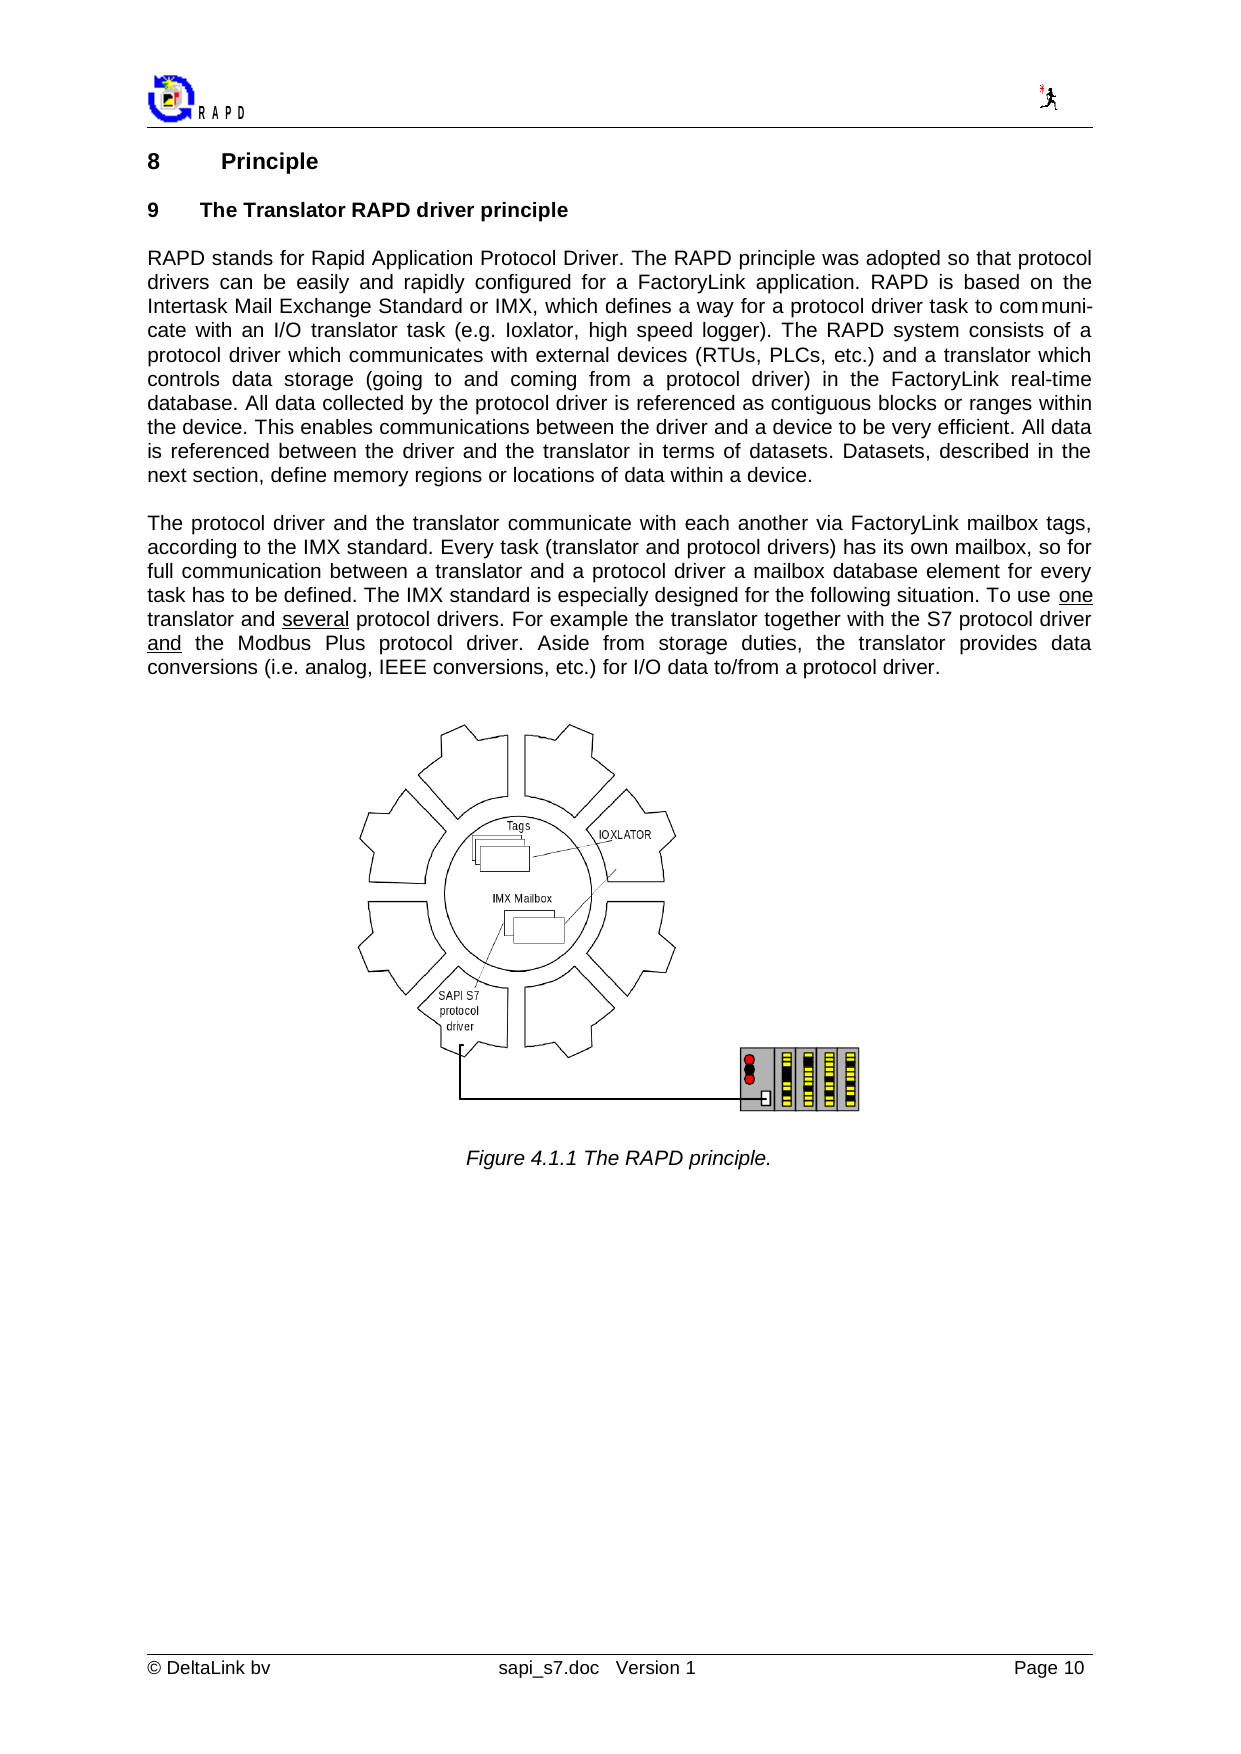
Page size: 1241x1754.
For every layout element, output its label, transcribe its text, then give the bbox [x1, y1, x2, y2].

text Figure 4.1.1 The RAPD principle. [147, 1146, 1093, 1170]
text The protocol driver and the translator communicate with each another via FactoryLink mailbox tags, according to the IMX standard. Every task (translator and protocol drivers) has its own mailbox, so for full communication between a translator and a protocol driver a mailbox database element for every task has to be defined. The IMX standard is especially designed for the following situation. To use one translator and several protocol drivers. For example the translator together with the S7 protocol driver and the Modbus Plus protocol driver. Aside from storage duties, the translator provides data conversions (i.e. analog, IEEE conversions, etc.) for I/O data to/from a protocol driver. [147, 511, 1093, 679]
subtitle 8 Principle [147, 147, 1093, 174]
subtitle 9 The Translator RAPD driver principle [147, 198, 1093, 222]
picture [1040, 84, 1058, 116]
text RAPD stands for Rapid Application Protocol Driver. The RAPD principle was adopted so that protocol drivers can be easily and rapidly configured for a FactoryLink application. RAPD is based on the Intertask Mail Exchange Standard or IMX, which defines a way for a protocol driver task to com­mu­ni­ca­te with an I/O translator task (e.g. Ioxlator, high speed logger). The RAPD system consists of a protocol driver which communicates with external devices (RTUs, PLCs, etc.) and a translator which controls data storage (going to and coming from a protocol driver) in the FactoryLink real-time database. All data collected by the protocol driver is referenced as contiguous blocks or ranges within the device. This enables communications between the driver and a device to be very efficient. All data is referenced between the driver and the translator in terms of datasets. Datasets, described in the next section, define memory regions or locations of data within a device. [147, 246, 1093, 487]
